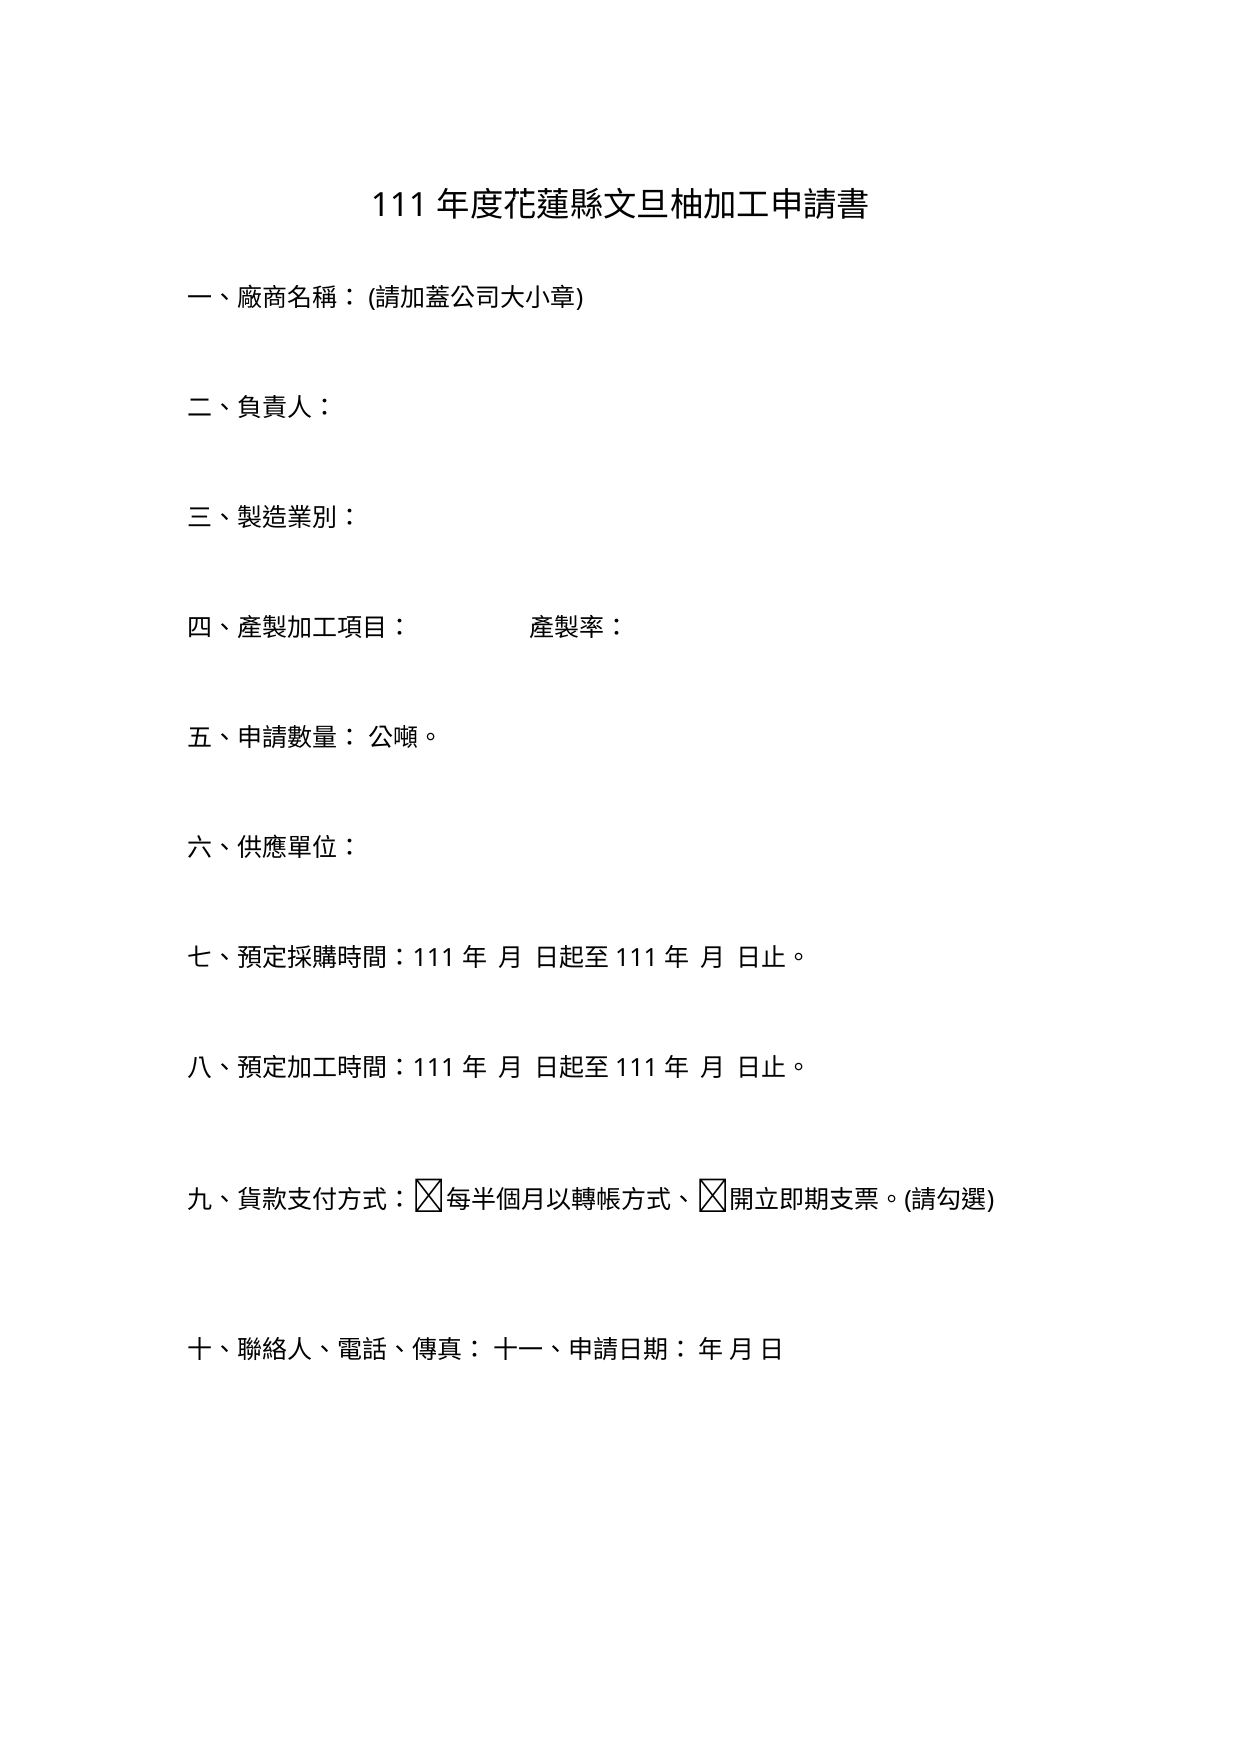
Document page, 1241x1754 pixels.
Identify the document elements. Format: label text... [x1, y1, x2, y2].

text 一、廠商名稱： (請加蓋公司大小章) [187, 277, 1053, 314]
text 六、供應單位： [187, 827, 1053, 864]
text 五、申請數量： 公噸。 [187, 717, 1053, 754]
text 二、負責人： [187, 387, 1053, 424]
text 九、貨款支付方式：每半個月以轉帳方式、開立即期支票。(請勾選) [187, 1157, 1053, 1232]
text 八、預定加工時間：111 年 月 日起至 111 年 月 日止。 [187, 1047, 1053, 1084]
text 111 年度花蓮縣文旦柚加工申請書 [187, 164, 1053, 239]
text 十、聯絡人、電話、傳真： 十一、申請日期： 年 月 日 [187, 1328, 1053, 1366]
text 四、產製加工項目： 產製率： [187, 607, 1053, 644]
text 七、預定採購時間：111 年 月 日起至 111 年 月 日止。 [187, 937, 1053, 974]
text 三、製造業別： [187, 497, 1053, 534]
